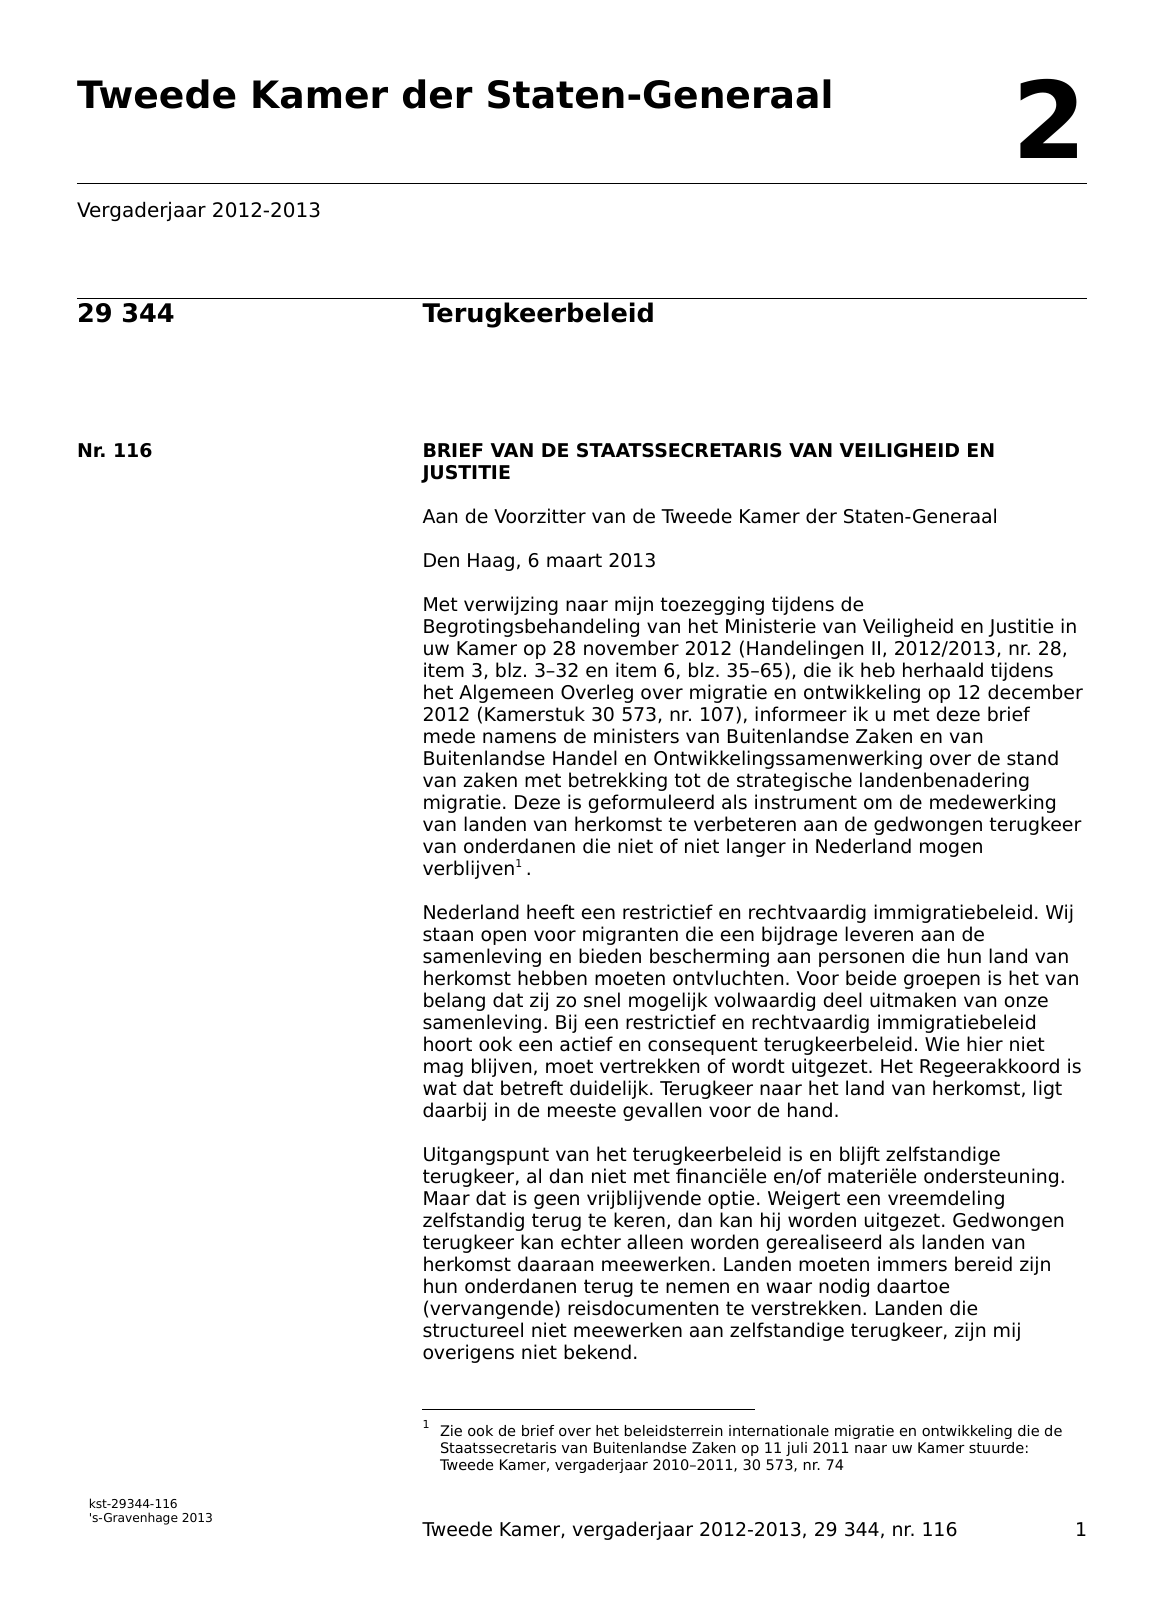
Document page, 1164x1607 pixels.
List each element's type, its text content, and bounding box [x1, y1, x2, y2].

table_header Tweede Kamer der Staten-Generaal [77, 59, 886, 183]
text Aan de Voorzitter van de Tweede Kamer der Staten-Generaal [422, 506, 1087, 528]
table_cell Vergaderjaar 2012-2013 [77, 184, 1087, 298]
text Zie ook de brief over het beleidsterrein internationale migratie en ontwikkeling die de Staatssecretaris van Buitenlandse Zaken op 11 juli 2011 naar uw Kamer stuurde: Tweede Kamer, vergaderjaar 2010–2011, 30 573, nr. 74 [422, 1418, 1087, 1474]
text Met verwijzing naar mijn toezegging tijdens de Begrotingsbehandeling van het Ministerie van Veiligheid en Justitie in uw Kamer op 28 november 2012 (Handelingen II, 2012/2013, nr. 28, item 3, blz. 3–32 en item 6, blz. 35–65), die ik heb herhaald tijdens het Algemeen Overleg over migratie en ontwikkeling op 12 december 2012 (Kamerstuk 30 573, nr. 107), informeer ik u met deze brief mede namens de ministers van Buitenlandse Zaken en van Buitenlandse Handel en Ontwikkelingssamenwerking over de stand van zaken met betrekking tot de strategische landenbenadering migratie. Deze is geformuleerd als instrument om de medewerking van landen van herkomst te verbeteren aan de gedwongen terugkeer van onderdanen die niet of niet langer in Nederland mogen verblijven. [422, 594, 1087, 880]
text kst-29344-116 [88, 1497, 323, 1511]
text Nederland heeft een restrictief en rechtvaardig immigratiebeleid. Wij staan open voor migranten die een bijdrage leveren aan de samenleving en bieden bescherming aan personen die hun land van herkomst hebben moeten ontvluchten. Voor beide groepen is het van belang dat zij zo snel mogelijk volwaardig deel uitmaken van onze samenleving. Bij een restrictief en rechtvaardig immigratiebeleid hoort ook een actief en consequent terugkeerbeleid. Wie hier niet mag blijven, moet vertrekken of wordt uitgezet. Het Regeerakkoord is wat dat betreft duidelijk. Terugkeer naar het land van herkomst, ligt daarbij in de meeste gevallen voor de hand. [422, 902, 1087, 1122]
subtitle 29 344 Terugkeerbeleid [77, 299, 1087, 329]
text 's-Gravenhage 2013 [88, 1511, 323, 1525]
table_header 2 [886, 59, 1087, 183]
text Uitgangspunt van het terugkeerbeleid is en blijft zelfstandige terugkeer, al dan niet met financiële en/of materiële ondersteuning. Maar dat is geen vrijblijvende optie. Weigert een vreemdeling zelfstandig terug te keren, dan kan hij worden uitgezet. Gedwongen terugkeer kan echter alleen worden gerealiseerd als landen van herkomst daaraan meewerken. Landen moeten immers bereid zijn hun onderdanen terug te nemen en waar nodig daartoe (vervangende) reisdocumenten te verstrekken. Landen die structureel niet meewerken aan zelfstandige terugkeer, zijn mij overigens niet bekend. [422, 1144, 1087, 1364]
text Den Haag, 6 maart 2013 [422, 550, 1087, 572]
subtitle Nr. 116 BRIEF VAN DE STAATSSECRETARIS VAN VEILIGHEID EN JUSTITIE [77, 440, 1087, 484]
